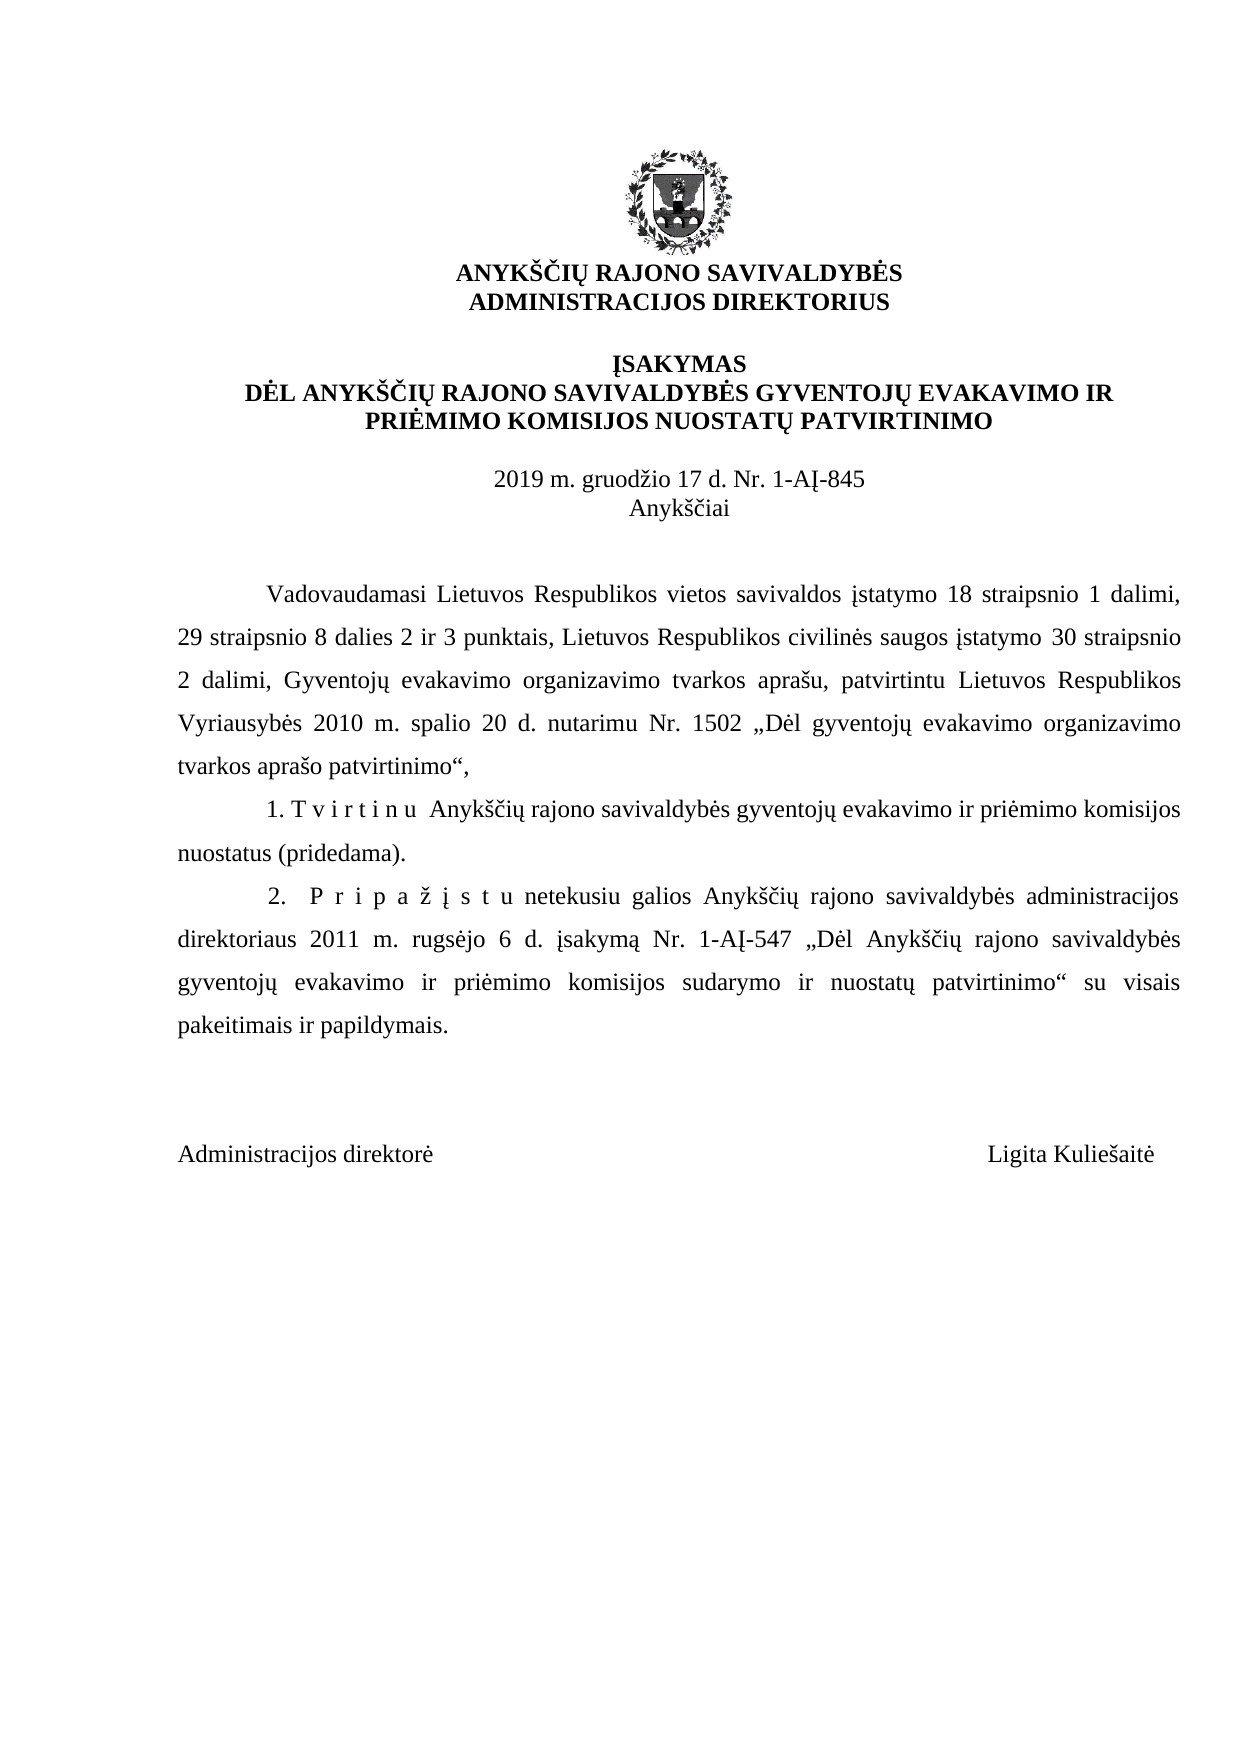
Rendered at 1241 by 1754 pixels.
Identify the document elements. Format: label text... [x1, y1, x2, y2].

text 1. T v i r t i n u Anykščių rajono savivaldybės gyventojų evakavimo ir priėmimo komisijos nuostatus (pridedama). [177, 794, 1181, 866]
text 2019 m. gruodžio 17 d. Nr. 1-AĮ-845 [177, 464, 1181, 493]
text ĮSAKYMAS [177, 349, 1181, 378]
text Anykščiai [177, 493, 1181, 521]
text Administracijos direktorė Ligita Kuliešaitė [177, 1139, 1181, 1168]
text ADMINISTRACIJOS DIREKTORIUS [177, 287, 1181, 315]
text Vadovaudamasi Lietuvos Respublikos vietos savivaldos įstatymo 18 straipsnio 1 dalimi, 29 straipsnio 8 dalies 2 ir 3 punktais, Lietuvos Respublikos civilinės saugos įstatymo 30 straipsnio 2 dalimi, Gyventojų evakavimo organizavimo tvarkos aprašu, patvirtintu Lietuvos Respublikos Vyriausybės 2010 m. spalio 20 d. nutarimu Nr. 1502 „Dėl gyventojų evakavimo organizavimo tvarkos aprašo patvirtinimo“, [177, 579, 1181, 780]
text 2. P r i p a ž į s t u netekusiu galios Anykščių rajono savivaldybės administracijos direktoriaus 2011 m. rugsėjo 6 d. įsakymą Nr. 1-AĮ-547 „Dėl Anykščių rajono savivaldybės gyventojų evakavimo ir priėmimo komisijos sudarymo ir nuostatų patvirtinimo“ su visais pakeitimais ir papildymais. [177, 881, 1181, 1039]
text DĖL ANYKŠČIŲ RAJONO SAVIVALDYBĖS GYVENTOJŲ EVAKAVIMO IR PRIĖMIMO KOMISIJOS NUOSTATŲ PATVIRTINIMO [177, 378, 1181, 435]
text ANYKŠČIŲ RAJONO SAVIVALDYBĖS [177, 258, 1181, 287]
